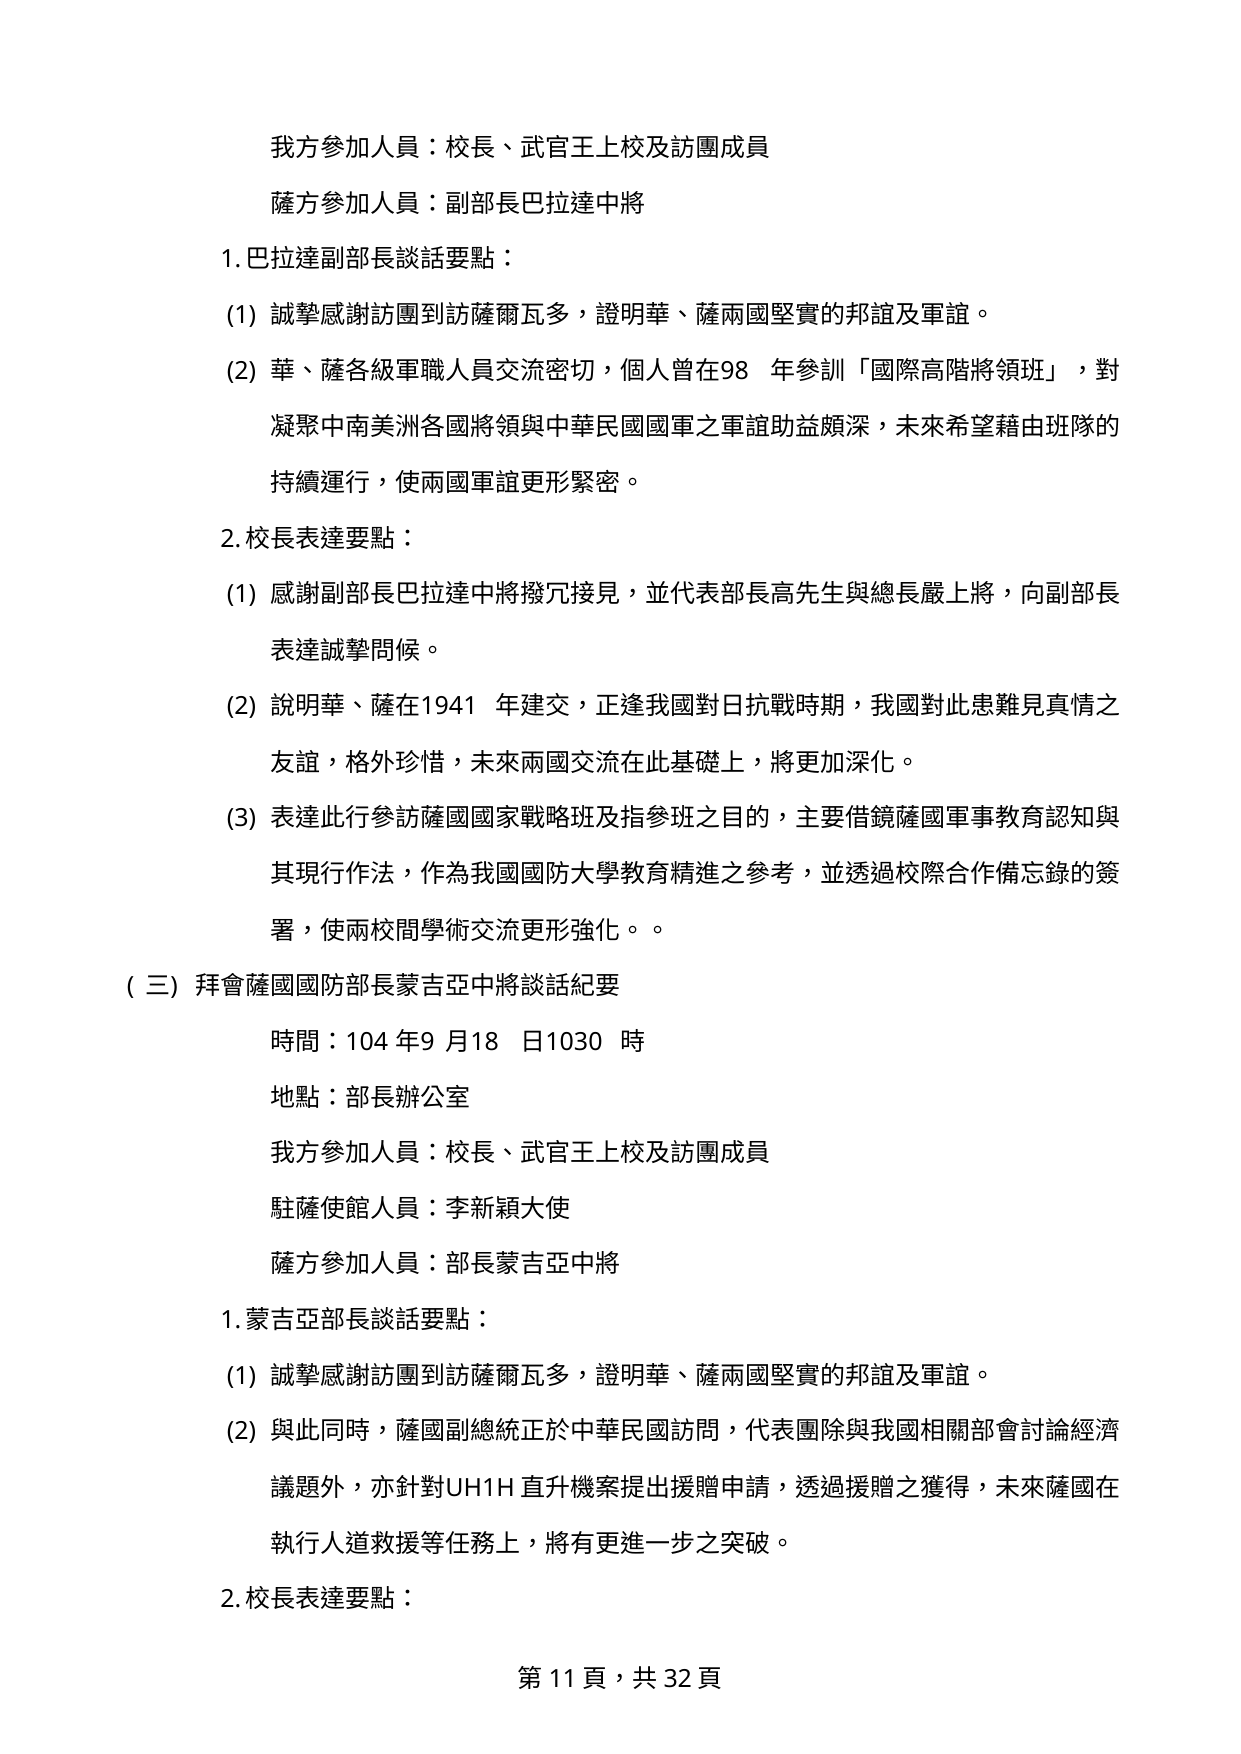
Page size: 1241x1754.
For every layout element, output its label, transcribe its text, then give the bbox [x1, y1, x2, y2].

text 1.蒙吉亞部長談話要點： [220, 1299, 1120, 1336]
text 1.巴拉達副部長談話要點： [220, 238, 1120, 276]
text (1)誠摯感謝訪團到訪薩爾瓦多，證明華、薩兩國堅實的邦誼及軍誼。 [220, 294, 1120, 331]
text 我方參加人員：校長、武官王上校及訪團成員 [270, 1132, 1120, 1169]
text 駐薩使館人員：李新穎大使 [270, 1188, 1120, 1225]
text 2.校長表達要點： [220, 518, 1120, 555]
text (2)與此同時，薩國副總統正於中華民國訪問，代表團除與我國相關部會討論經濟議題外，亦針對UH1H直升機案提出援贈申請，透過援贈之獲得，未來薩國在執行人道救援等任務上，將有更進一步之突破。 [220, 1410, 1120, 1560]
text 地點：部長辦公室 [270, 1076, 1120, 1114]
text (2)說明華、薩在1941年建交，正逢我國對日抗戰時期，我國對此患難見真情之友誼，格外珍惜，未來兩國交流在此基礎上，將更加深化。 [220, 685, 1120, 779]
text 時間：104年9月18日1030時 [270, 1021, 1120, 1058]
text 2.校長表達要點： [220, 1578, 1120, 1616]
text (1)誠摯感謝訪團到訪薩爾瓦多，證明華、薩兩國堅實的邦誼及軍誼。 [220, 1354, 1120, 1392]
text 我方參加人員：校長、武官王上校及訪團成員 [270, 127, 1120, 164]
text (3)表達此行參訪薩國國家戰略班及指參班之目的，主要借鏡薩國軍事教育認知與其現行作法，作為我國國防大學教育精進之參考，並透過校際合作備忘錄的簽署，使兩校間學術交流更形強化。。 [220, 797, 1120, 947]
text 薩方參加人員：部長蒙吉亞中將 [270, 1243, 1120, 1281]
text 薩方參加人員：副部長巴拉達中將 [270, 183, 1120, 220]
text (2)華、薩各級軍職人員交流密切，個人曾在98年參訓「國際高階將領班」，對凝聚中南美洲各國將領與中華民國國軍之軍誼助益頗深，未來希望藉由班隊的持續運行，使兩國軍誼更形緊密。 [220, 349, 1120, 499]
text (三)拜會薩國國防部長蒙吉亞中將談話紀要 [120, 965, 1120, 1003]
text (1)感謝副部長巴拉達中將撥冗接見，並代表部長高先生與總長嚴上將，向副部長表達誠摯問候。 [220, 573, 1120, 667]
